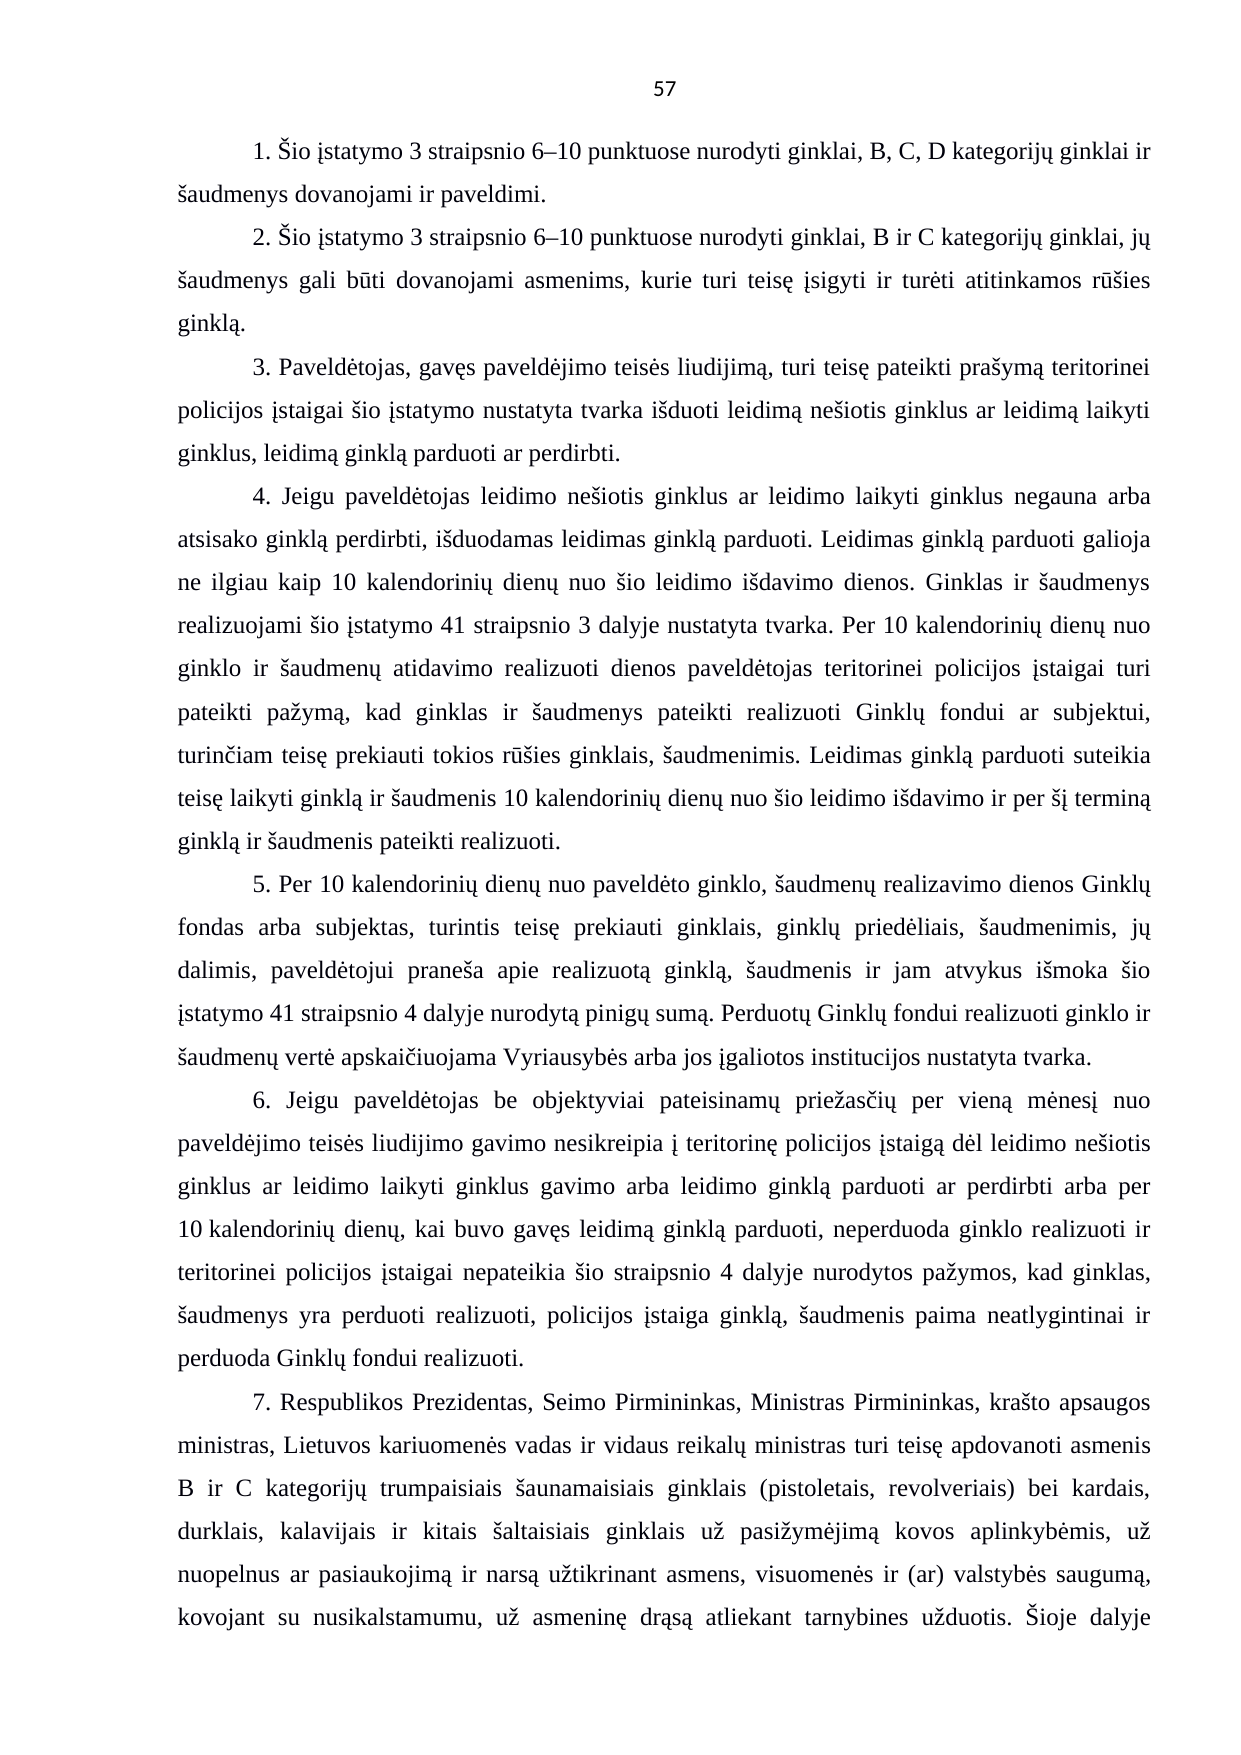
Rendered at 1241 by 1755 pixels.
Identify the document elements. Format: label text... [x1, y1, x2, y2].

text 1. Šio įstatymo 3 straipsnio 6–10 punktuose nurodyti ginklai, B, C, D kategorijų ginklai ir šaudmenys dovanojami ir paveldimi. [177, 136, 1152, 208]
text 5. Per 10 kalendorinių dienų nuo paveldėto ginklo, šaudmenų realizavimo dienos Ginklų fondas arba subjektas, turintis teisę prekiauti ginklais, ginklų priedėliais, šaudmenimis, jų dalimis, paveldėtojui praneša apie realizuotą ginklą, šaudmenis ir jam atvykus išmoka šio įstatymo 41 straipsnio 4 dalyje nurodytą pinigų sumą. Perduotų Ginklų fondui realizuoti ginklo ir šaudmenų vertė apskaičiuojama Vyriausybės arba jos įgaliotos institucijos nustatyta tvarka. [177, 869, 1152, 1070]
text 7. Respublikos Prezidentas, Seimo Pirmininkas, Ministras Pirmininkas, krašto apsaugos ministras, Lietuvos kariuomenės vadas ir vidaus reikalų ministras turi teisę apdovanoti asmenis B ir C kategorijų trumpaisiais šaunamaisiais ginklais (pistoletais, revolveriais) bei kardais, durklais, kalavijais ir kitais šaltaisiais ginklais už pasižymėjimą kovos aplinkybėmis, už nuopelnus ar pasiaukojimą ir narsą užtikrinant asmens, visuomenės ir (ar) valstybės saugumą, kovojant su nusikalstamumu, už asmeninę drąsą atliekant tarnybines užduotis. Šioje dalyje [177, 1387, 1152, 1631]
text 3. Paveldėtojas, gavęs paveldėjimo teisės liudijimą, turi teisę pateikti prašymą teritorinei policijos įstaigai šio įstatymo nustatyta tvarka išduoti leidimą nešiotis ginklus ar leidimą laikyti ginklus, leidimą ginklą parduoti ar perdirbti. [177, 352, 1152, 467]
text 4. Jeigu paveldėtojas leidimo nešiotis ginklus ar leidimo laikyti ginklus negauna arba atsisako ginklą perdirbti, išduodamas leidimas ginklą parduoti. Leidimas ginklą parduoti galioja ne ilgiau kaip 10 kalendorinių dienų nuo šio leidimo išdavimo dienos. Ginklas ir šaudmenys realizuojami šio įstatymo 41 straipsnio 3 dalyje nustatyta tvarka. Per 10 kalendorinių dienų nuo ginklo ir šaudmenų atidavimo realizuoti dienos paveldėtojas teritorinei policijos įstaigai turi pateikti pažymą, kad ginklas ir šaudmenys pateikti realizuoti Ginklų fondui ar subjektui, turinčiam teisę prekiauti tokios rūšies ginklais, šaudmenimis. Leidimas ginklą parduoti suteikia teisę laikyti ginklą ir šaudmenis 10 kalendorinių dienų nuo šio leidimo išdavimo ir per šį terminą ginklą ir šaudmenis pateikti realizuoti. [177, 481, 1152, 855]
text 6. Jeigu paveldėtojas be objektyviai pateisinamų priežasčių per vieną mėnesį nuo paveldėjimo teisės liudijimo gavimo nesikreipia į teritorinę policijos įstaigą dėl leidimo nešiotis ginklus ar leidimo laikyti ginklus gavimo arba leidimo ginklą parduoti ar perdirbti arba per 10 kalendorinių dienų, kai buvo gavęs leidimą ginklą parduoti, neperduoda ginklo realizuoti ir teritorinei policijos įstaigai nepateikia šio straipsnio 4 dalyje nurodytos pažymos, kad ginklas, šaudmenys yra perduoti realizuoti, policijos įstaiga ginklą, šaudmenis paima neatlygintinai ir perduoda Ginklų fondui realizuoti. [177, 1085, 1152, 1372]
text 2. Šio įstatymo 3 straipsnio 6–10 punktuose nurodyti ginklai, B ir C kategorijų ginklai, jų šaudmenys gali būti dovanojami asmenims, kurie turi teisę įsigyti ir turėti atitinkamos rūšies ginklą. [177, 222, 1152, 337]
